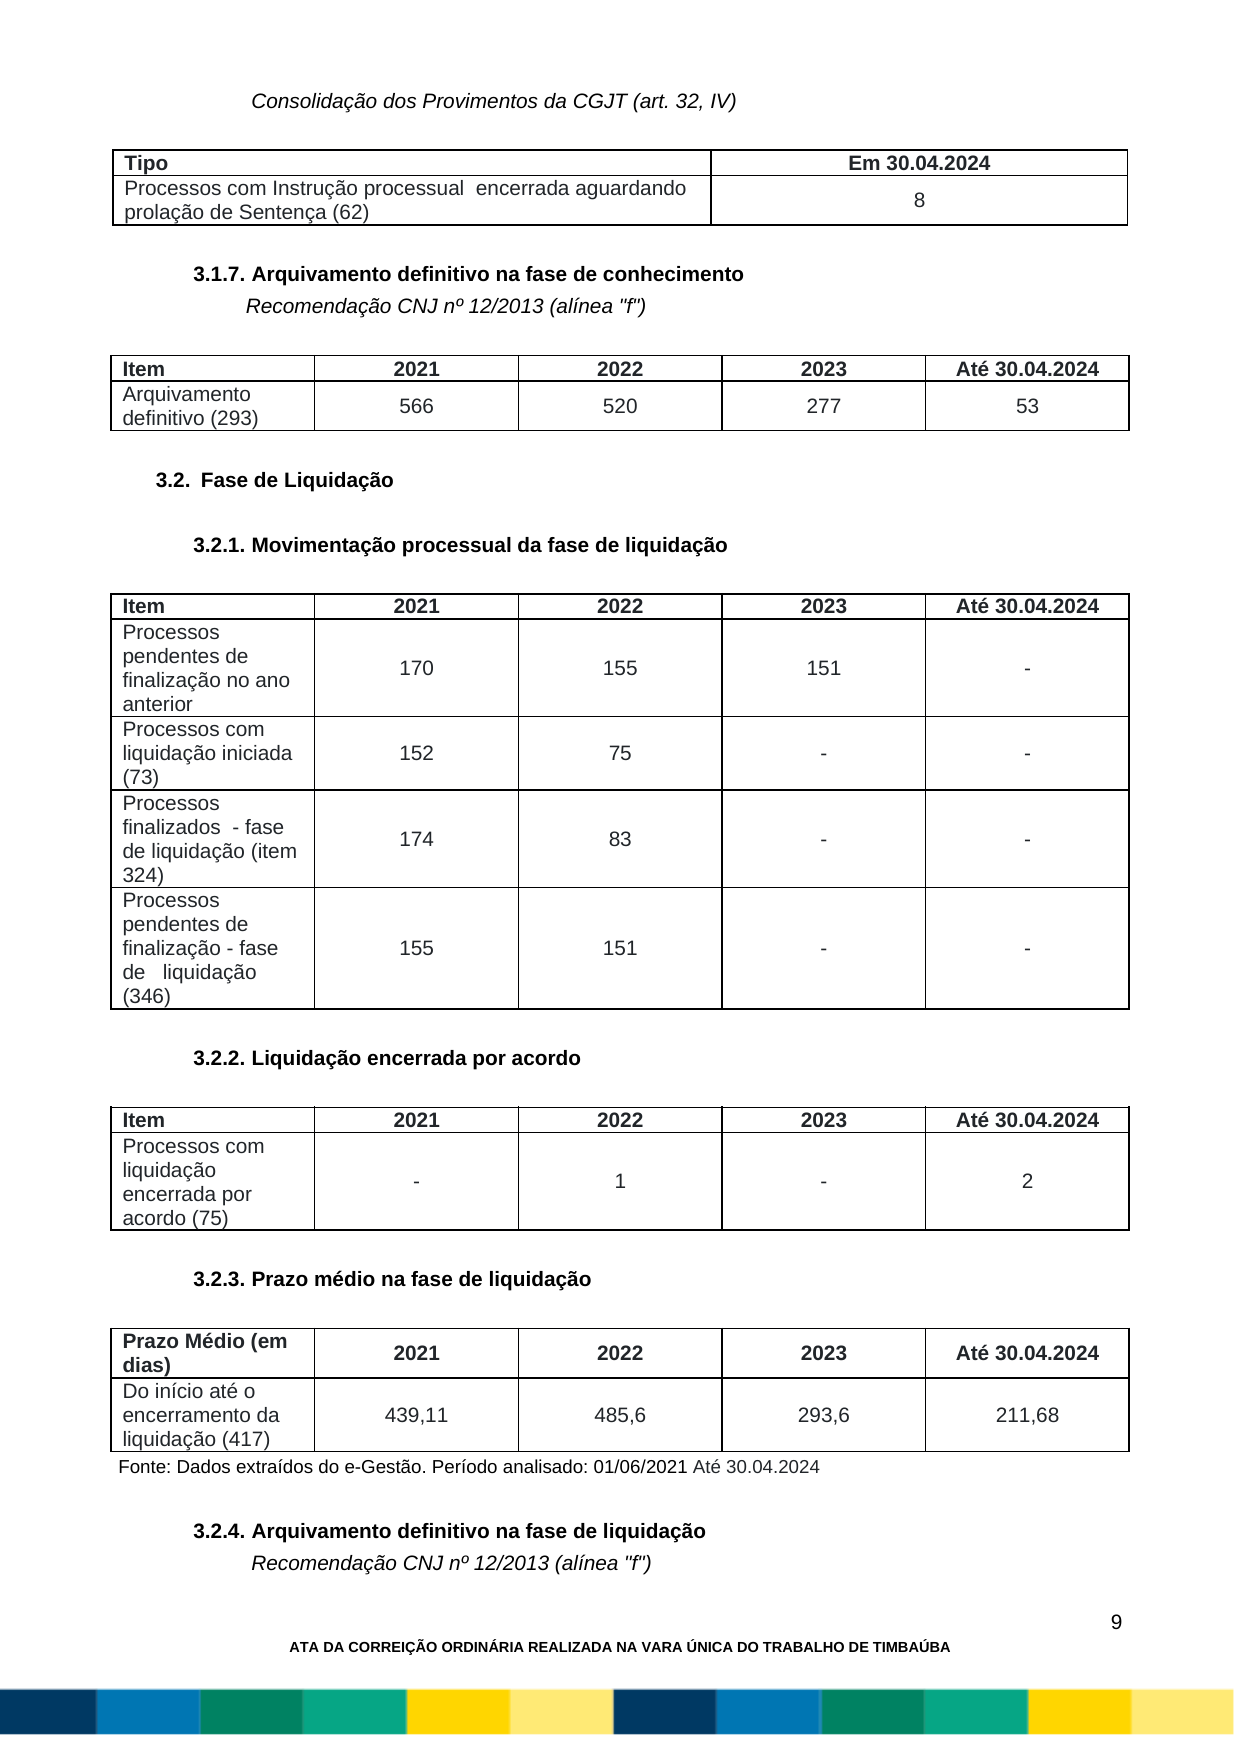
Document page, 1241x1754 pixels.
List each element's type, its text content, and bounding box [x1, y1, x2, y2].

table_header Item [112, 595, 314, 618]
table_header 2023 [723, 1329, 925, 1377]
text Consolidação dos Provimentos da CGJT (art. 32, IV) [118, 89, 1122, 113]
text Recomendação CNJ nº 12/2013 (alínea "f") [172, 294, 1122, 318]
table_header Tipo [114, 151, 710, 174]
table_cell Processos pendentes de finalização - fase de liquidação (346) [112, 888, 314, 1008]
table_cell - [723, 888, 925, 1008]
table_cell - [926, 620, 1128, 716]
table_cell 152 [315, 717, 518, 789]
list Movimentação processual da fase de liquidação [193, 532, 1122, 556]
table_cell - [926, 717, 1128, 789]
table_header 2023 [723, 356, 925, 380]
table_cell - [723, 717, 925, 789]
table_cell Processos pendentes de finalização no ano anterior [112, 620, 314, 716]
table_header 2021 [315, 595, 518, 618]
table_cell - [723, 791, 925, 887]
table_header Item [112, 356, 314, 380]
table_cell 151 [723, 620, 925, 716]
table_cell 1 [519, 1133, 721, 1229]
table_header 2022 [519, 356, 721, 380]
table_header Em 30.04.2024 [712, 151, 1127, 174]
table_header 2021 [315, 1108, 518, 1132]
table_cell 566 [315, 382, 518, 430]
table_cell - [926, 888, 1128, 1008]
table_header Até 30.04.2024 [926, 1108, 1128, 1132]
table_header 2021 [315, 1329, 518, 1377]
table_header 2023 [723, 1108, 925, 1132]
list Arquivamento definitivo na fase de conhecimento [193, 262, 1122, 286]
table_cell 485,6 [519, 1379, 721, 1451]
table_cell 83 [519, 791, 721, 887]
table_cell 151 [519, 888, 721, 1008]
list Arquivamento definitivo na fase de liquidação [193, 1518, 1122, 1542]
list Liquidação encerrada por acordo [193, 1046, 1122, 1070]
table_cell 439,11 [315, 1379, 518, 1451]
table_cell 170 [315, 620, 518, 716]
table_cell Processos com liquidação encerrada por acordo (75) [112, 1133, 314, 1229]
table_header 2022 [519, 1108, 721, 1132]
table_header Até 30.04.2024 [926, 595, 1128, 618]
list Fase de Liquidação [156, 468, 1122, 492]
table_header 2021 [315, 356, 518, 380]
table_cell 293,6 [723, 1379, 925, 1451]
table_header 2023 [723, 595, 925, 618]
table_cell 53 [926, 382, 1128, 430]
table_cell Do início até o encerramento da liquidação (417) [112, 1379, 314, 1451]
table_cell 211,68 [926, 1379, 1128, 1451]
table_cell - [723, 1133, 925, 1229]
table_header Até 30.04.2024 [926, 356, 1128, 380]
table_cell 277 [723, 382, 925, 430]
table_cell Arquivamento definitivo (293) [112, 382, 314, 430]
table_cell 75 [519, 717, 721, 789]
table_header Prazo Médio (em dias) [112, 1329, 314, 1377]
table_cell 2 [926, 1133, 1128, 1229]
table_cell 155 [519, 620, 721, 716]
text Fonte: Dados extraídos do e-Gestão. Período analisado: 01/06/2021 Até 30.04.2024 [118, 1456, 1122, 1478]
table_cell 174 [315, 791, 518, 887]
table_header Item [112, 1108, 314, 1132]
table_cell 155 [315, 888, 518, 1008]
table_cell 8 [712, 176, 1127, 224]
table_cell - [926, 791, 1128, 887]
table_header 2022 [519, 1329, 721, 1377]
table_header 2022 [519, 595, 721, 618]
table_cell - [315, 1133, 518, 1229]
list Prazo médio na fase de liquidação [193, 1267, 1122, 1291]
table_cell Processos com liquidação iniciada (73) [112, 717, 314, 789]
table_header Até 30.04.2024 [926, 1329, 1128, 1377]
table_cell Processos com Instrução processual encerrada aguardando prolação de Sentença (62) [114, 176, 710, 224]
text Recomendação CNJ nº 12/2013 (alínea "f") [118, 1551, 1122, 1575]
table_cell 520 [519, 382, 721, 430]
table_cell Processos finalizados - fase de liquidação (item 324) [112, 791, 314, 887]
